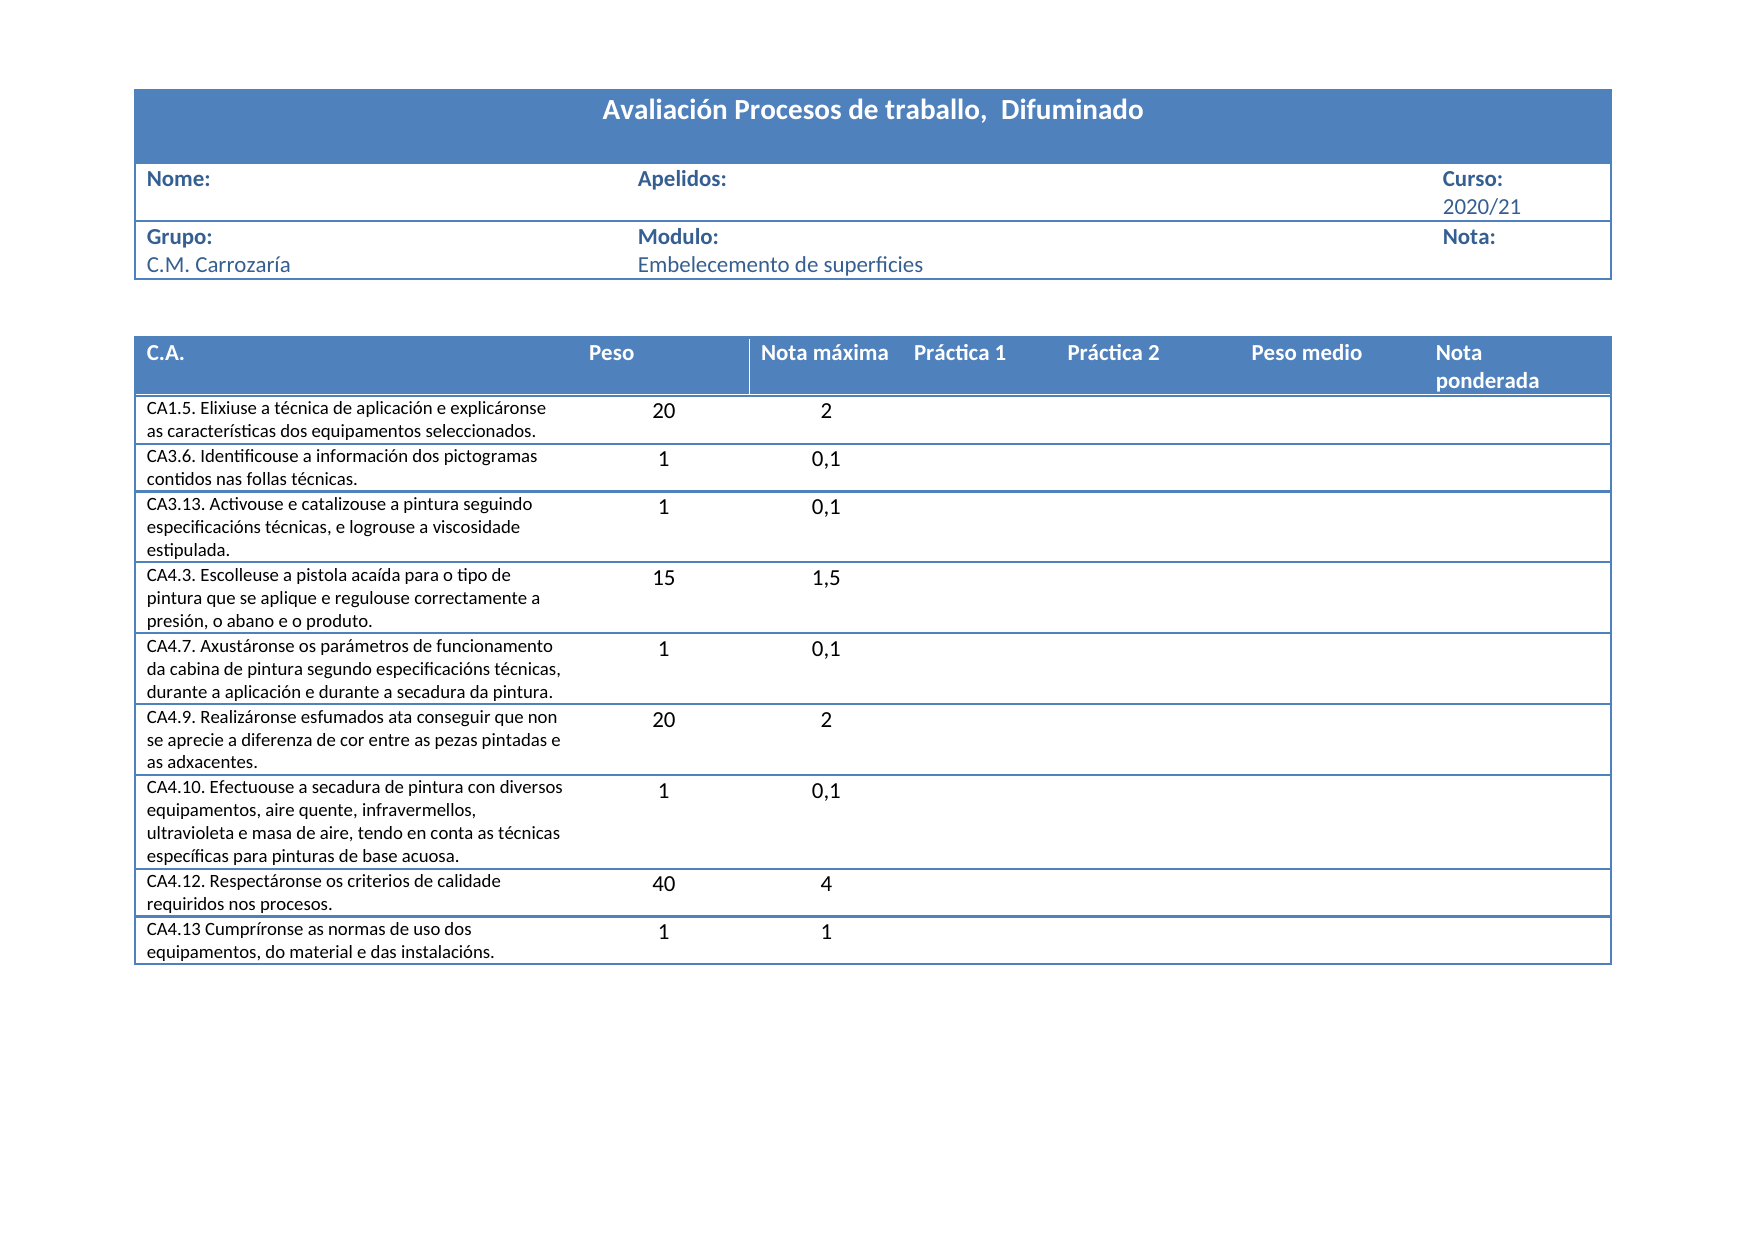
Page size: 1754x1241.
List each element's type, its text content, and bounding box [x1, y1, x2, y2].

table_cell [1424, 918, 1610, 963]
table_cell [1056, 397, 1240, 442]
table_header C.A. [136, 339, 578, 394]
table_cell [1240, 776, 1424, 867]
table_cell CA4.10. Efectuouse a secadura de pintura con diversos equipamentos, aire quente, infravermellos, ultravioleta e masa de aire, tendo en conta as técnicas específicas para pinturas de base acuosa. [136, 776, 578, 867]
table_cell 1 [578, 776, 749, 867]
table_cell CA4.13 Cumpríronse as normas de uso dos equipamentos, do material e das instalacións. [136, 918, 578, 963]
table_cell [1240, 493, 1424, 561]
table_cell [903, 445, 1056, 490]
table_cell [903, 397, 1056, 442]
table_cell [1424, 493, 1610, 561]
table_cell [1056, 870, 1240, 915]
table_cell [903, 493, 1056, 561]
table_cell [903, 870, 1056, 915]
table_cell [1240, 705, 1424, 774]
table_cell [1424, 563, 1610, 632]
table_cell 2 [750, 705, 903, 774]
table_cell [1240, 870, 1424, 915]
table_cell 1 [578, 445, 749, 490]
table_cell [903, 776, 1056, 867]
table_cell [1240, 634, 1424, 703]
table_cell [1240, 918, 1424, 963]
table_cell 40 [578, 870, 749, 915]
table_cell [1424, 634, 1610, 703]
table_cell [1056, 705, 1240, 774]
table_cell 1,5 [750, 563, 903, 632]
table_cell [903, 634, 1056, 703]
table_cell CA4.9. Realizáronse esfumados ata conseguir que non se aprecie a diferenza de cor entre as pezas pintadas e as adxacentes. [136, 705, 578, 774]
table_cell 0,1 [750, 493, 903, 561]
table_cell [1424, 397, 1610, 442]
table_header Avaliación Procesos de traballo, Difuminado [136, 91, 1610, 162]
table_cell 1 [578, 493, 749, 561]
table_cell [1056, 634, 1240, 703]
table_cell 1 [578, 634, 749, 703]
table_header Práctica 1 [903, 339, 1056, 394]
table_cell 0,1 [750, 634, 903, 703]
table_cell [1240, 445, 1424, 490]
table_cell Apelidos: [626, 164, 1431, 220]
table_cell [1424, 776, 1610, 867]
table_cell [903, 705, 1056, 774]
table_cell [1056, 776, 1240, 867]
table_cell CA4.12. Respectáronse os criterios de calidade requiridos nos procesos. [136, 870, 578, 915]
table_cell [1424, 445, 1610, 490]
table_cell 4 [750, 870, 903, 915]
table_cell 1 [750, 918, 903, 963]
table_cell [1424, 705, 1610, 774]
table_cell 20 [578, 397, 749, 442]
table_cell [1240, 563, 1424, 632]
table_cell [1056, 563, 1240, 632]
table_cell Nome: [136, 164, 626, 220]
table_header Nota ponderada [1424, 339, 1610, 394]
table_cell 0,1 [750, 445, 903, 490]
table_cell [1240, 397, 1424, 442]
table_cell [1056, 445, 1240, 490]
table_cell Curso: 2020/21 [1431, 164, 1610, 220]
table_cell 15 [578, 563, 749, 632]
table_header Peso [578, 339, 749, 394]
table_cell Grupo: C.M. Carrozaría [136, 222, 626, 278]
table_cell 2 [750, 397, 903, 442]
table_cell [1056, 918, 1240, 963]
table_cell [903, 563, 1056, 632]
table_cell [1056, 493, 1240, 561]
table_cell CA3.6. Identificouse a información dos pictogramas contidos nas follas técnicas. [136, 445, 578, 490]
table_cell 20 [578, 705, 749, 774]
table_cell Nota: [1431, 222, 1610, 278]
table_header Práctica 2 [1056, 339, 1240, 394]
table_cell Modulo: Embelecemento de superficies [626, 222, 1431, 278]
table_cell CA4.3. Escolleuse a pistola acaída para o tipo de pintura que se aplique e regulouse correctamente a presión, o abano e o produto. [136, 563, 578, 632]
table_cell CA4.7. Axustáronse os parámetros de funcionamento da cabina de pintura segundo especificacións técnicas, durante a aplicación e durante a secadura da pintura. [136, 634, 578, 703]
table_cell 1 [578, 918, 749, 963]
table_cell CA3.13. Activouse e catalizouse a pintura seguindo especificacións técnicas, e logrouse a viscosidade estipulada. [136, 493, 578, 561]
table_cell [903, 918, 1056, 963]
table_cell CA1.5. Elixiuse a técnica de aplicación e explicáronse as características dos equipamentos seleccionados. [136, 397, 578, 442]
table_cell [1424, 870, 1610, 915]
table_cell 0,1 [750, 776, 903, 867]
table_header Nota máxima [750, 339, 903, 394]
table_header Peso medio [1240, 339, 1424, 394]
